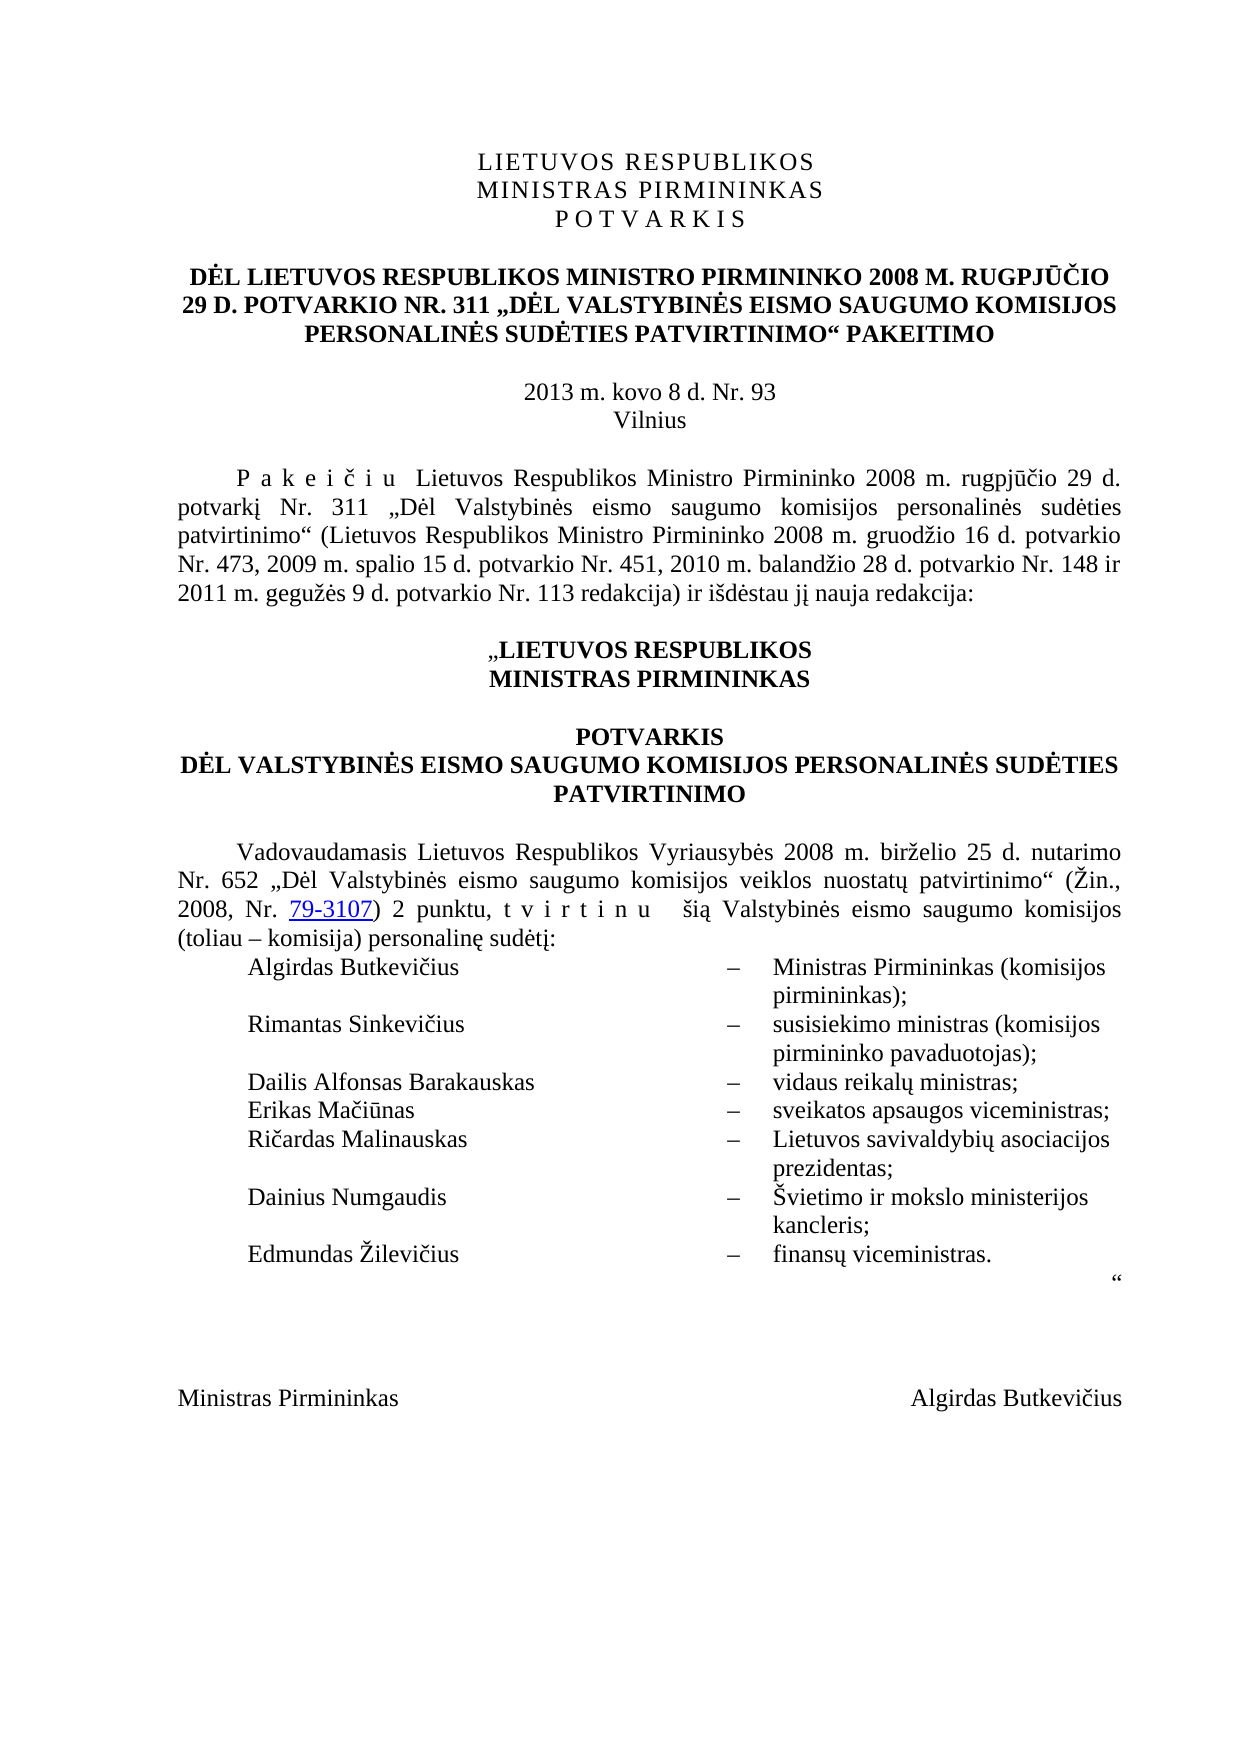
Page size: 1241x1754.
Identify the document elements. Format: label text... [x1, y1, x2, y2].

table_cell Dainius Numgaudis [177, 1182, 705, 1239]
table_cell Rimantas Sinkevičius [177, 1009, 705, 1067]
text 2013 m. kovo 8 d. Nr. 93 [177, 377, 1122, 406]
text POTVARKIS [177, 722, 1122, 751]
table_cell Švietimo ir mokslo ministerijos kancleris; [761, 1182, 1122, 1239]
table_cell sveikatos apsaugos viceministras; [761, 1096, 1122, 1124]
table_cell Erikas Mačiūnas [177, 1096, 705, 1124]
table_header Ministras Pirmininkas (komisijos pirmininkas); [761, 952, 1122, 1009]
table_cell – [705, 1009, 761, 1067]
table_header – [705, 952, 761, 1009]
table_cell finansų viceministras. [761, 1239, 1122, 1268]
table_cell vidaus reikalų ministras; [761, 1067, 1122, 1096]
text „LIETUVOS RESPUBLIKOS [177, 636, 1122, 664]
text LIETUVOS RESPUBLIKOS [177, 147, 1122, 176]
text Ministras Pirmininkas Algirdas Butkevičius [177, 1383, 1122, 1412]
table_cell Ričardas Malinauskas [177, 1124, 705, 1182]
table_cell Dailis Alfonsas Barakauskas [177, 1067, 705, 1096]
table_cell susisiekimo ministras (komisijos pirmininko pavaduotojas); [761, 1009, 1122, 1067]
text MINISTRAS PIRMININKAS [177, 176, 1122, 204]
table_header Algirdas Butkevičius [177, 952, 705, 1009]
text DĖL VALSTYBINĖS EISMO SAUGUMO KOMISIJOS PERSONALINĖS SUDĖTIES PATVIRTINIMO [177, 751, 1122, 808]
text Vadovaudamasis Lietuvos Respublikos Vyriausybės 2008 m. birželio 25 d. nutarimo Nr. 652 „Dėl Valstybinės eismo saugumo komisijos veiklos nuostatų patvirtinimo“ (Žin., 2008, Nr. 79-3107) 2 punktu, tvirtinu šią Valstybinės eismo saugumo komisijos (toliau – komisija) personalinę sudėtį: [177, 837, 1122, 952]
table_cell – [705, 1182, 761, 1239]
table_cell – [705, 1096, 761, 1124]
text “ [177, 1268, 1122, 1297]
table_cell Edmundas Žilevičius [177, 1239, 705, 1268]
text Dėl LIETUVOS RESPUBLIKOS MINISTRO PIRMININKO 2008 M. RUGPJŪČIO 29 D. POTVARKIO NR. 311 „DĖL VALSTYBINĖS EISMO SAUGUMO KOMISIJOS PERSONALINĖS SUDĖTIES PATVIRTINIMO“ PAKEITIMO [177, 262, 1122, 348]
table_cell – [705, 1124, 761, 1182]
table_cell – [705, 1239, 761, 1268]
table_cell Lietuvos savivaldybių asociacijos prezidentas; [761, 1124, 1122, 1182]
text Pakeičiu Lietuvos Respublikos Ministro Pirmininko 2008 m. rugpjūčio 29 d. potvarkį Nr. 311 „Dėl Valstybinės eismo saugumo komisijos personalinės sudėties patvirtinimo“ (Lietuvos Respublikos Ministro Pirmininko 2008 m. gruodžio 16 d. potvarkio Nr. 473, 2009 m. spalio 15 d. potvarkio Nr. 451, 2010 m. balandžio 28 d. potvarkio Nr. 148 ir 2011 m. gegužės 9 d. potvarkio Nr. 113 redakcija) ir išdėstau jį nauja redakcija: [177, 463, 1122, 607]
text Vilnius [177, 406, 1122, 434]
text MINISTRAS PIRMININKAS [177, 664, 1122, 693]
table_cell – [705, 1067, 761, 1096]
text POTVARKIS [177, 204, 1122, 233]
